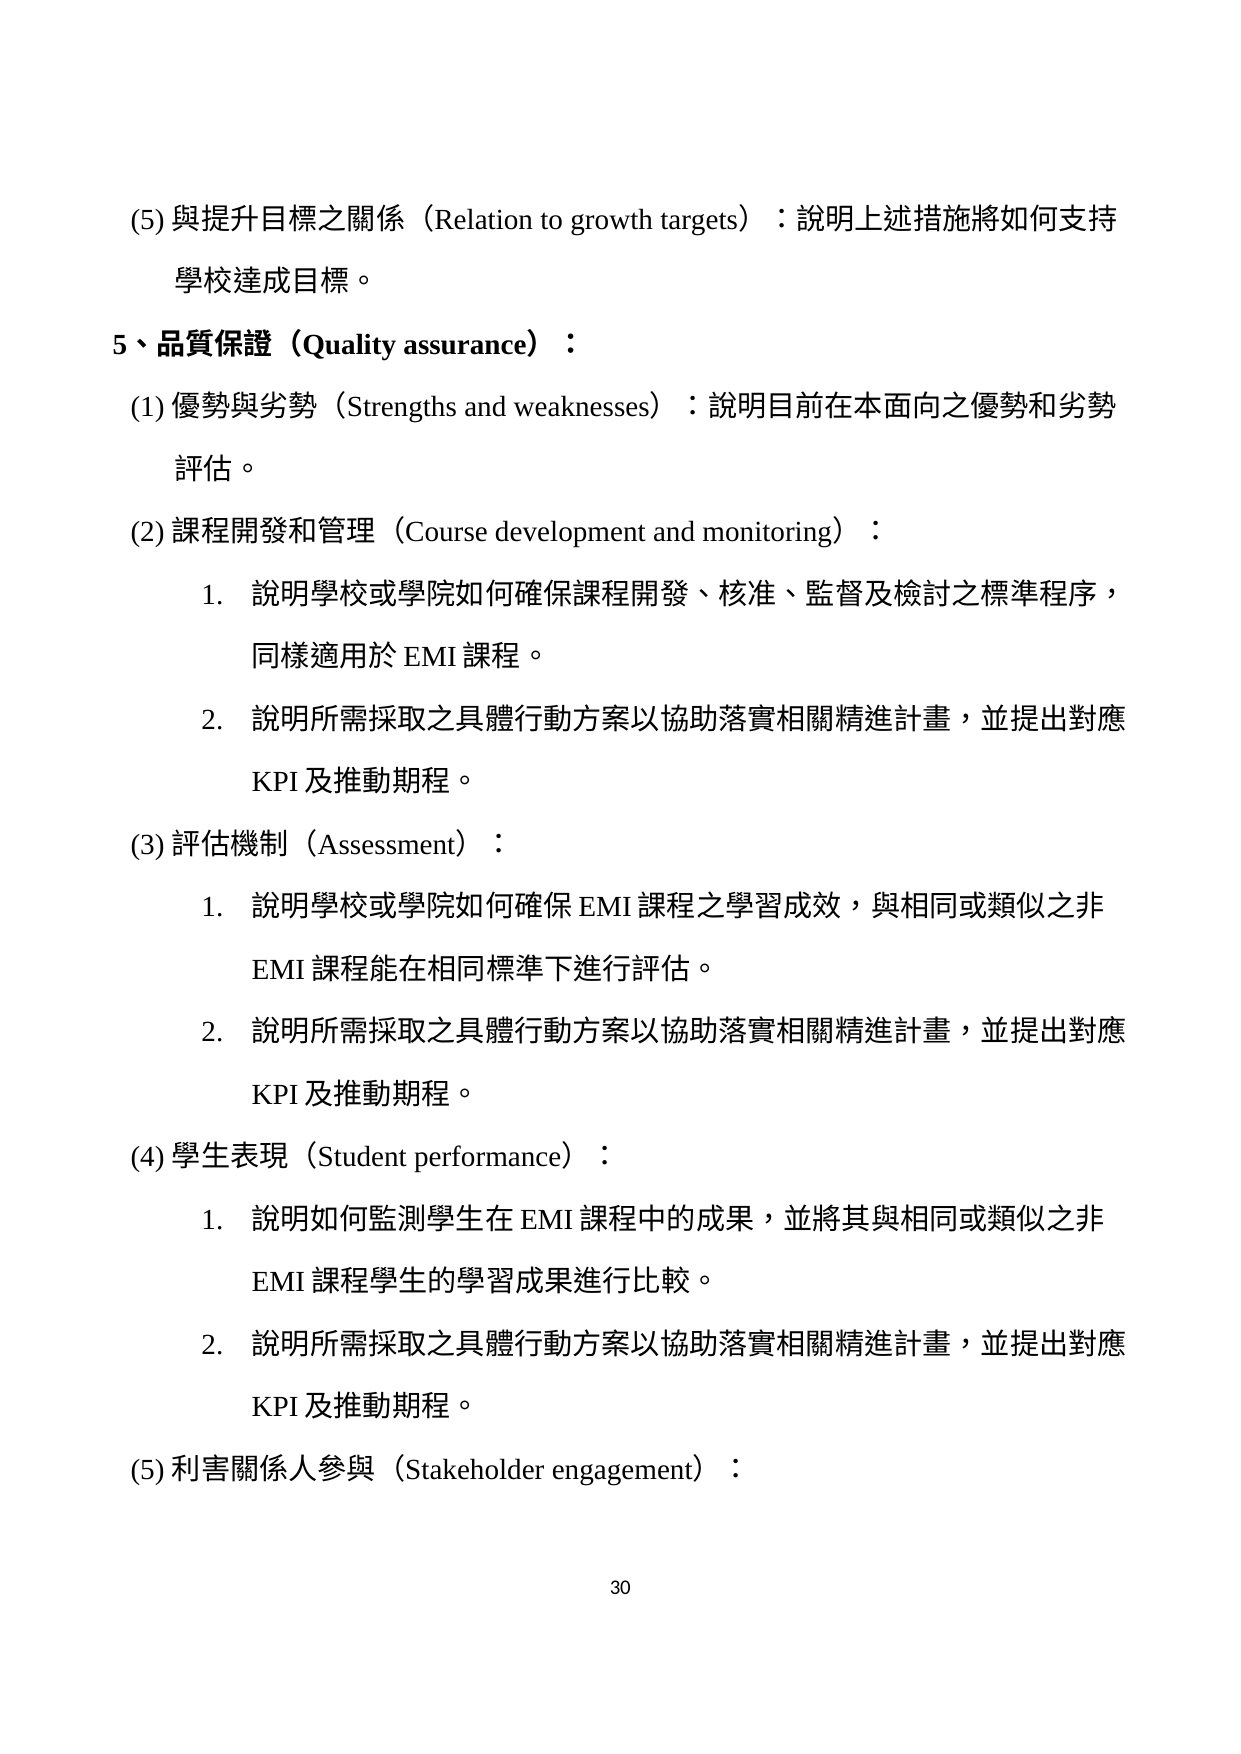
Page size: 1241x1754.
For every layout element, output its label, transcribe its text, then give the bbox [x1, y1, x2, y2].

list 優勢與劣勢（Strengths and weaknesses）：說明目前在本面向之優勢和劣勢評估。 [172, 362, 1128, 487]
list 學生表現（Student performance）： [172, 1112, 1128, 1175]
list 說明學校或學院如何確保EMI課程之學習成效，與相同或類似之非EMI課程能在相同標準下進行評估。 [201, 862, 1128, 987]
list 評估機制（Assessment）： [172, 800, 1128, 862]
list 說明所需採取之具體行動方案以協助落實相關精進計畫，並提出對應KPI及推動期程。 [201, 1300, 1128, 1425]
list 品質保證（Quality assurance）： [112, 300, 1128, 362]
list 課程開發和管理（Course development and monitoring）： [172, 487, 1128, 550]
list 說明所需採取之具體行動方案以協助落實相關精進計畫，並提出對應KPI及推動期程。 [201, 675, 1128, 800]
list 利害關係人參與（Stakeholder engagement）： [172, 1425, 1128, 1487]
list 說明學校或學院如何確保課程開發、核准、監督及檢討之標準程序，同樣適用於EMI課程。 [201, 550, 1128, 675]
list 說明如何監測學生在EMI課程中的成果，並將其與相同或類似之非EMI課程學生的學習成果進行比較。 [201, 1175, 1128, 1300]
list 與提升目標之關係（Relation to growth targets）：說明上述措施將如何支持學校達成目標。 [172, 175, 1128, 300]
list 說明所需採取之具體行動方案以協助落實相關精進計畫，並提出對應KPI及推動期程。 [201, 987, 1128, 1112]
